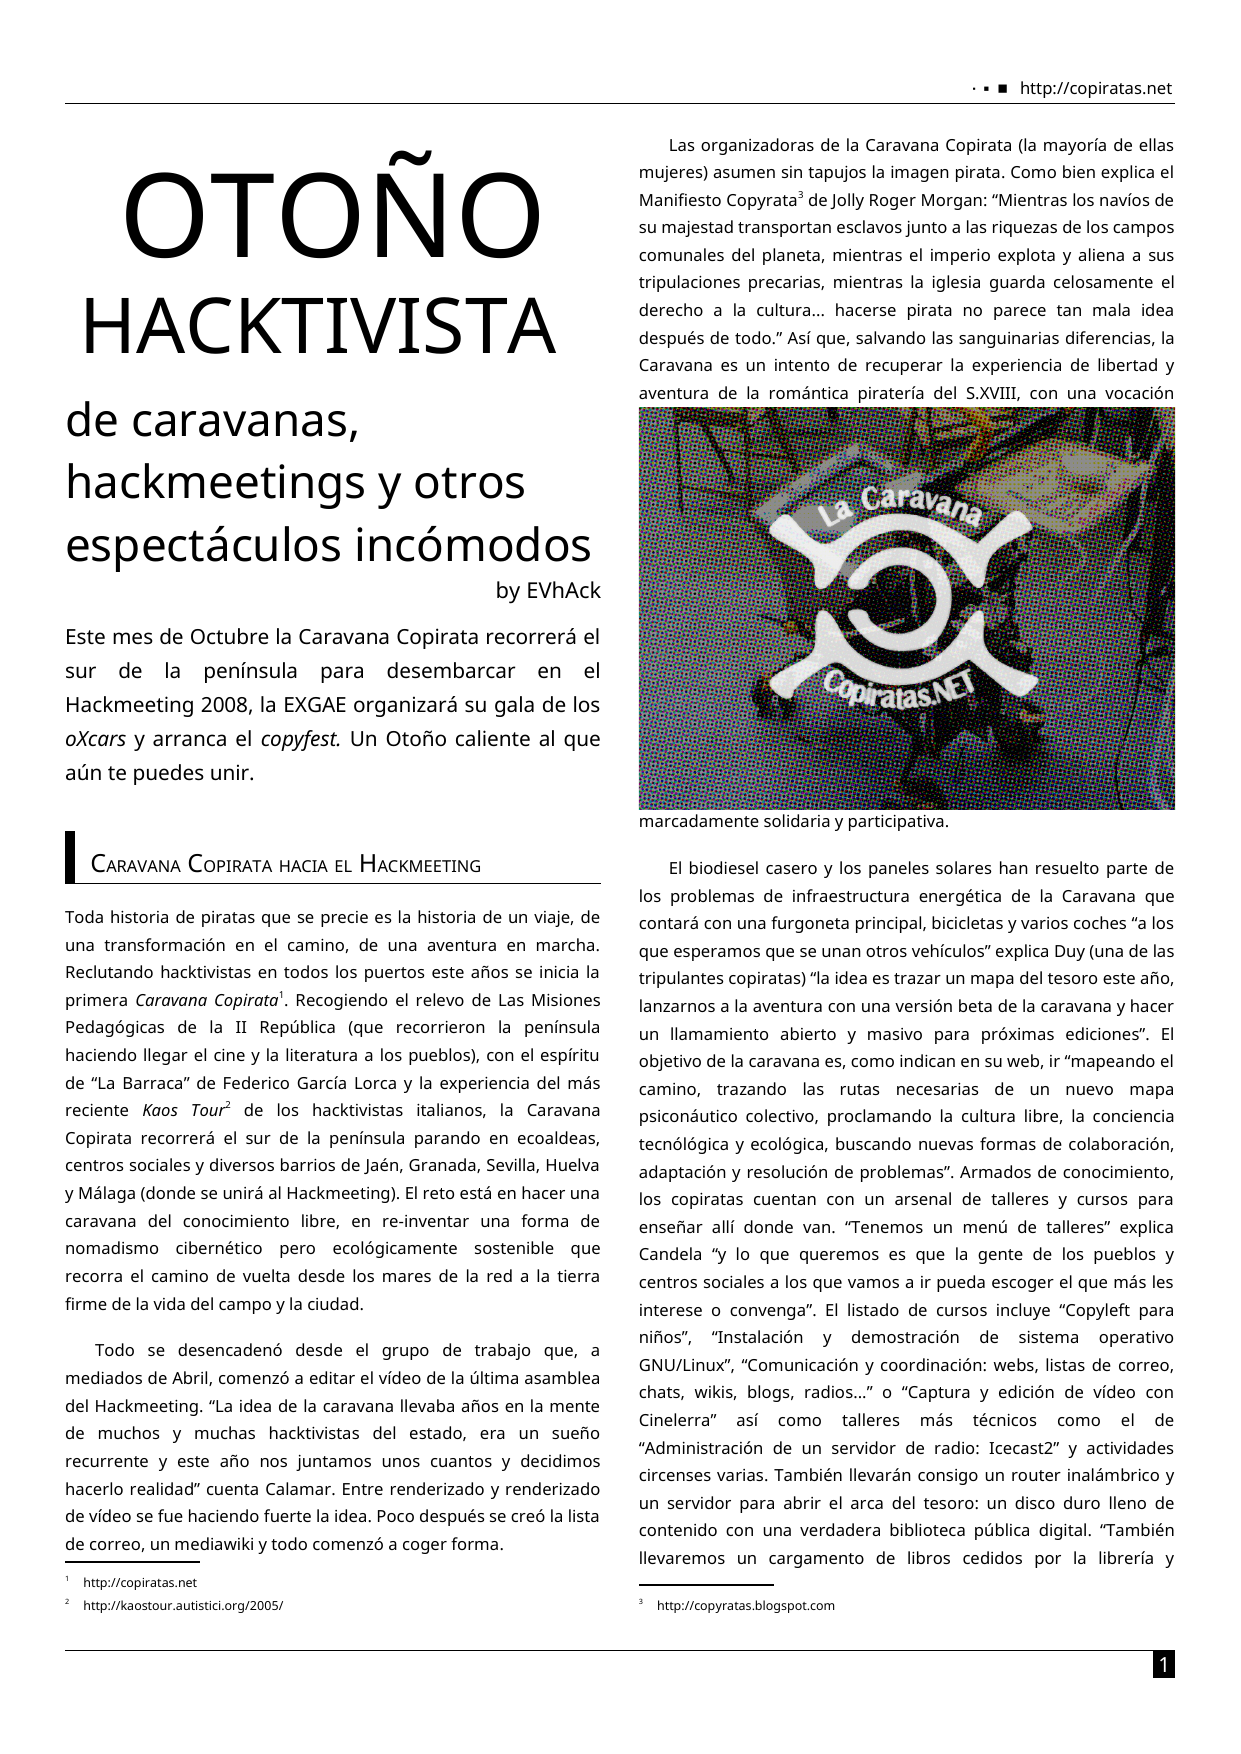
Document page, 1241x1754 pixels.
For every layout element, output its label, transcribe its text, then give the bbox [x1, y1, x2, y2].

subtitle de caravanas, hackmeetings y otros espectáculos incómodos [65, 387, 601, 575]
text El biodiesel casero y los paneles solares han resuelto parte de los problemas de infraestructura energética de la Caravana que contará con una furgoneta principal, bicicletas y varios coches “a los que esperamos que se unan otros vehículos” explica Duy (una de las tripulantes copiratas) “la idea es trazar un mapa del tesoro este año, lanzarnos a la aventura con una versión beta de la caravana y hacer un llamamiento abierto y masivo para próximas ediciones”. El objetivo de la caravana es, como indican en su web, ir “mapeando el camino, trazando las rutas necesarias de un nuevo mapa psiconáutico colectivo, proclamando la cultura libre, la conciencia tecnólógica y ecológica, buscando nuevas formas de colaboración, adaptación y resolución de problemas”. Armados de conocimiento, los copiratas cuentan con un arsenal de talleres y cursos para enseñar allí donde van. “Tenemos un menú de talleres” explica Candela “y lo que queremos es que la gente de los pueblos y centros sociales a los que vamos a ir pueda escoger el que más les interese o convenga”. El listado de cursos incluye “Copyleft para niños”, “Instalación y demostración de sistema operativo GNU/Linux”, “Comunicación y coordinación: webs, listas de correo, chats, wikis, blogs, radios...” o “Captura y edición de vídeo con Cinelerra” así como talleres más técnicos como el de “Administración de un servidor de radio: Icecast2” y actividades circenses varias. También llevarán consigo un router inalámbrico y un servidor para abrir el arca del tesoro: un disco duro lleno de contenido con una verdadera biblioteca pública digital. “También llevaremos un cargamento de libros cedidos por la librería y [639, 856, 1175, 1569]
text http://copiratas.net [65, 1574, 601, 1591]
text Las organizadoras de la Caravana Copirata (la mayoría de ellas mujeres) asumen sin tapujos la imagen pirata. Como bien explica el Manifiesto Copyrata de Jolly Roger Morgan: “Mientras los navíos de su majestad transportan esclavos junto a las riquezas de los campos comunales del planeta, mientras el imperio explota y aliena a sus tripulaciones precarias, mientras la iglesia guarda celosamente el derecho a la cultura... hacerse pirata no parece tan mala idea después de todo.” Así que, salvando las sanguinarias diferencias, la Caravana es un intento de recuperar la experiencia de libertad y aventura de la romántica piratería del S.XVIII, con una vocación [639, 133, 1175, 407]
text Este mes de Octubre la Caravana Copirata recorrerá el sur de la península para desembarcar en el Hackmeeting 2008, la EXGAE organizará su gala de los oXcars y arranca el copyfest. Un Otoño caliente al que aún te puedes unir. [65, 622, 601, 786]
text Toda historia de piratas que se precie es la historia de un viaje, de una transformación en el camino, de una aventura en marcha. Reclutando hacktivistas en todos los puertos este años se inicia la primera Caravana Copirata. Recogiendo el relevo de Las Misiones Pedagógicas de la II República (que recorrieron la península haciendo llegar el cine y la literatura a los pueblos), con el espíritu de “La Barraca” de Federico García Lorca y la experiencia del más reciente Kaos Tour de los hacktivistas italianos, la Caravana Copirata recorrerá el sur de la península parando en ecoaldeas, centros sociales y diversos barrios de Jaén, Granada, Sevilla, Huelva y Málaga (donde se unirá al Hackmeeting). El reto está en hacer una caravana del conocimiento libre, en re-inventar una forma de nomadismo cibernético pero ecológicamente sostenible que recorra el camino de vuelta desde los mares de la red a la tierra firme de la vida del campo y la ciudad. [65, 905, 601, 1315]
text marcadamente solidaria y participativa. [639, 810, 1175, 832]
text http://copyratas.blogspot.com [639, 1597, 1175, 1614]
subtitle Caravana Copirata hacia el Hackmeeting [75, 831, 601, 883]
picture [638, 407, 1176, 810]
text http://kaostour.autistici.org/2005/ [65, 1597, 601, 1614]
text Todo se desencadenó desde el grupo de trabajo que, a mediados de Abril, comenzó a editar el vídeo de la última asamblea del Hackmeeting. “La idea de la caravana llevaba años en la mente de muchos y muchas hacktivistas del estado, era un sueño recurrente y este año nos juntamos unos cuantos y decidimos hacerlo realidad” cuenta Calamar. Entre renderizado y renderizado de vídeo se fue haciendo fuerte la idea. Poco después se creó la lista de correo, un mediawiki y todo comenzó a coger forma. [65, 1339, 601, 1555]
title OTOÑO hacktivista [65, 133, 601, 387]
subtitle by EVhAck [65, 575, 601, 605]
